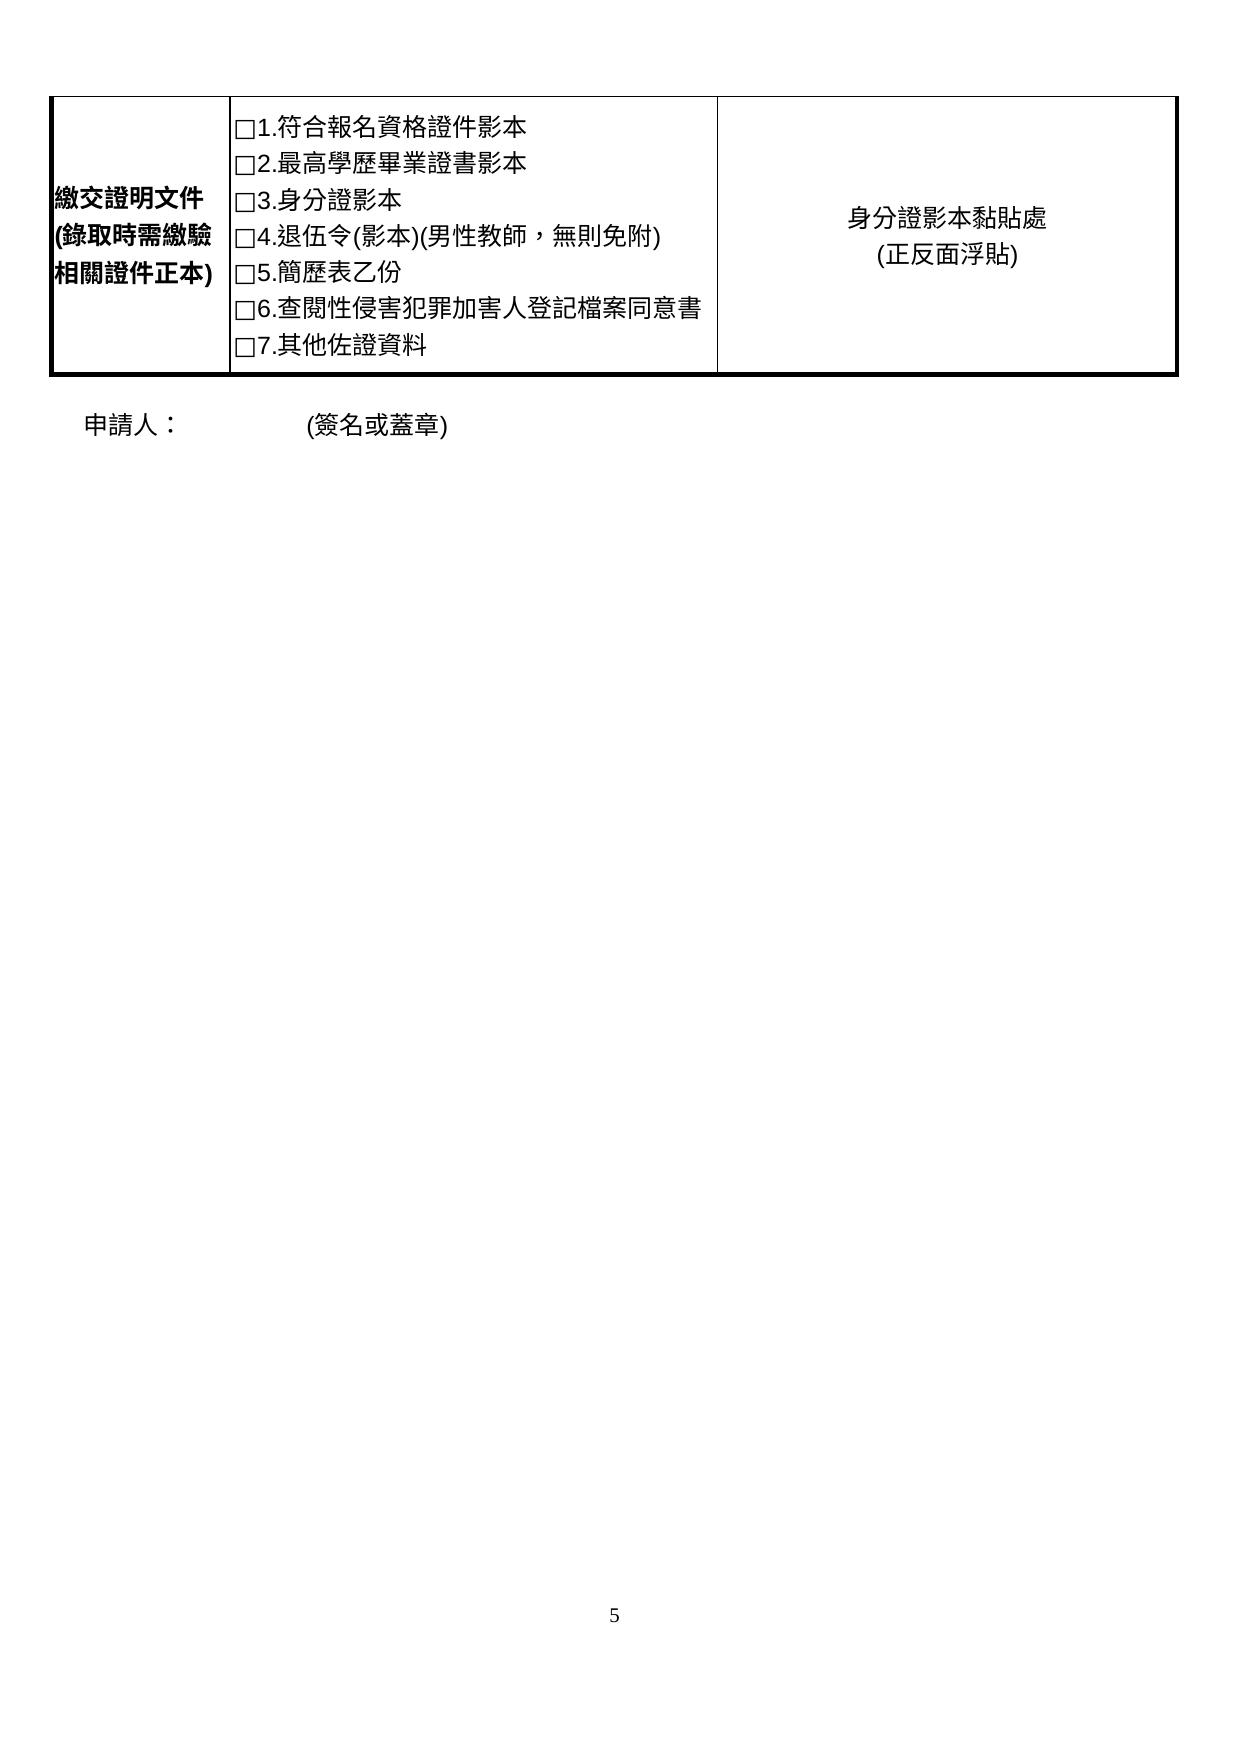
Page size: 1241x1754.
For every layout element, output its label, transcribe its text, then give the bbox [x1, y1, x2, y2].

table_cell 身分證影本黏貼處 (正反面浮貼) [718, 97, 1175, 372]
text 申請人： (簽名或蓋章) [83, 406, 1146, 442]
table_cell 繳交證明文件 (錄取時需繳驗相關證件正本) [54, 97, 229, 372]
table_cell □1.符合報名資格證件影本 □2.最高學歷畢業證書影本 □3.身分證影本 □4.退伍令(影本)(男性教師，無則免附) □5.簡歷表乙份 □6.查閱性侵害犯罪加害人登記檔案同意書 □7.其他佐證資料 [231, 97, 717, 372]
